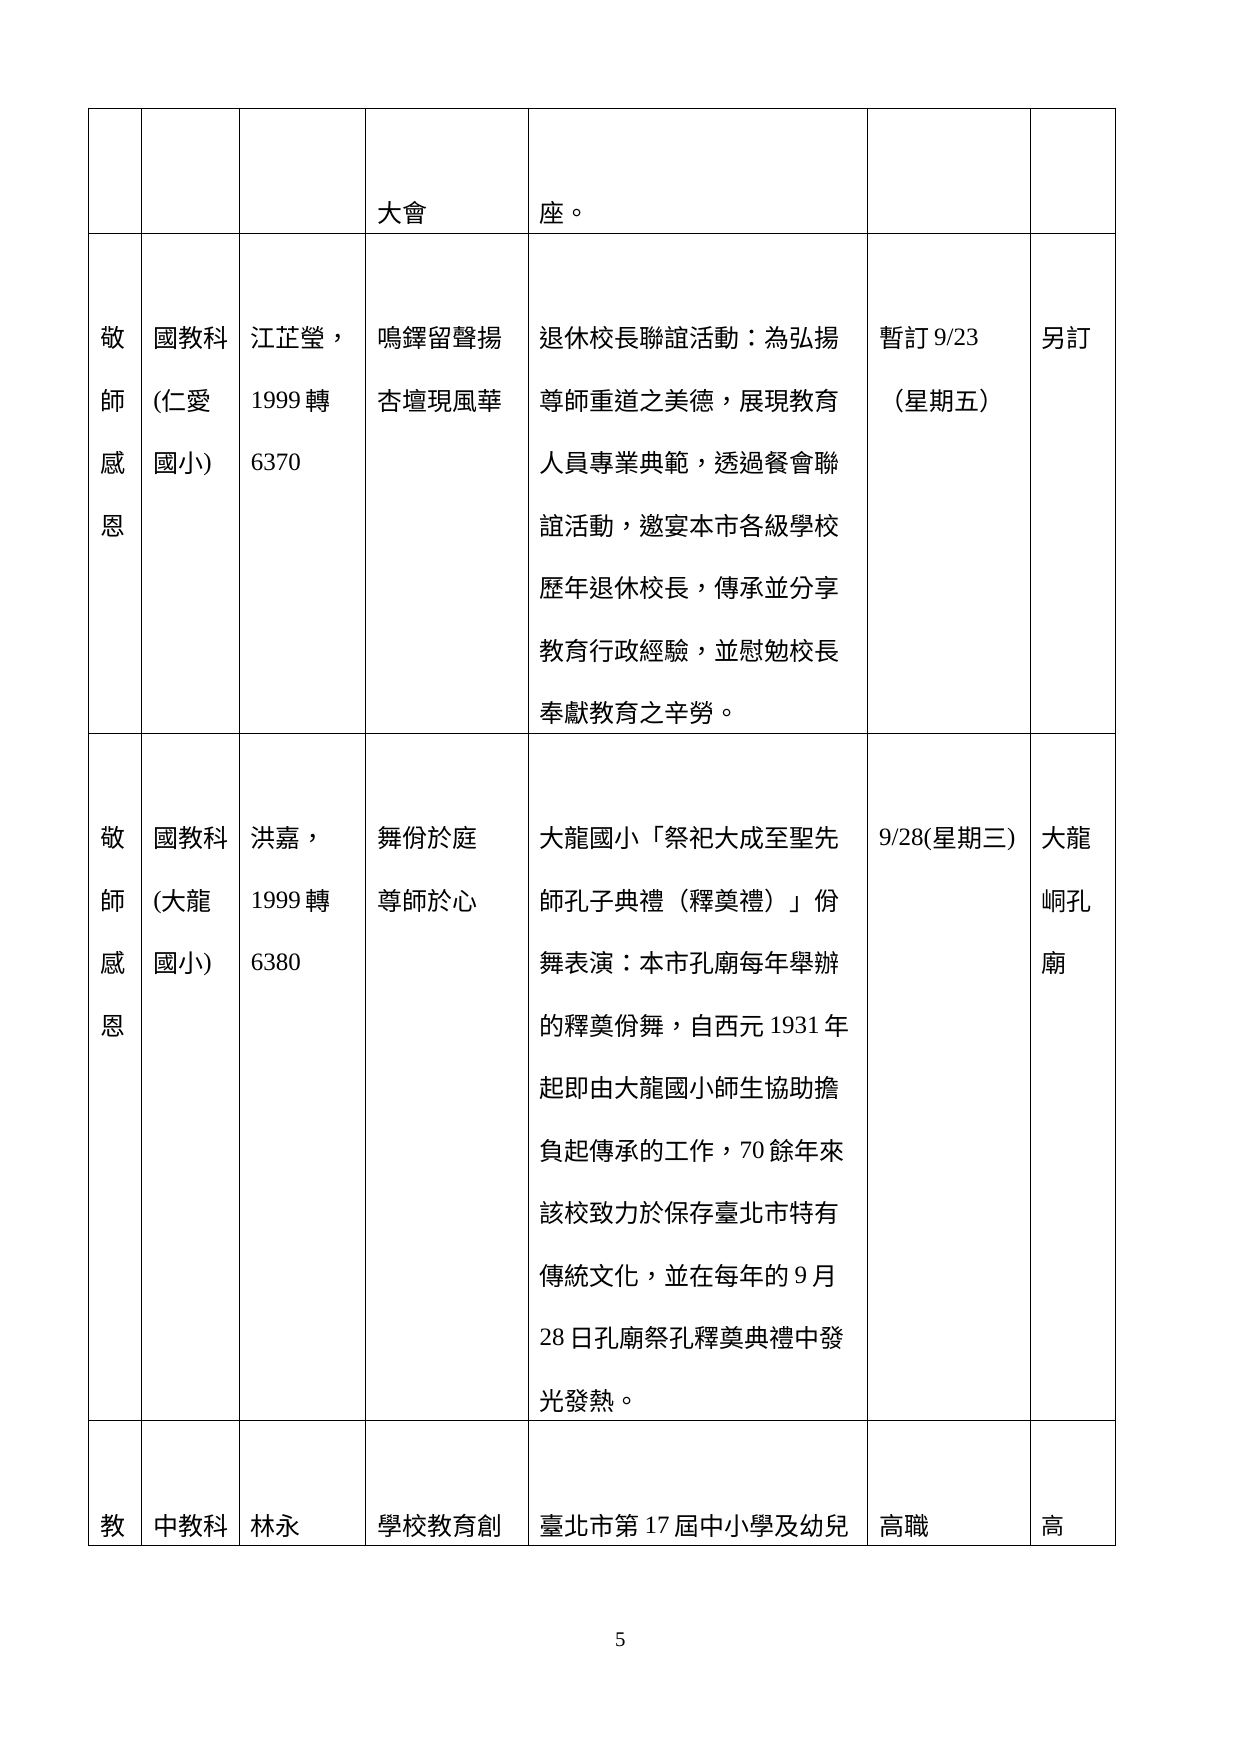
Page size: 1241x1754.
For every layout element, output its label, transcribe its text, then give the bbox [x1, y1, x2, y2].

table_cell 國教科(大龍國小) [142, 734, 239, 1420]
table_cell 臺北市第17屆中小學及幼兒 [529, 1421, 867, 1545]
table_cell 座。 [529, 109, 867, 233]
table_cell [868, 109, 1030, 233]
table_cell 舞佾於庭 尊師於心 [366, 734, 528, 1420]
table_cell 中教科 [142, 1421, 239, 1545]
table_cell 學校教育創 [366, 1421, 528, 1545]
table_cell [1031, 109, 1115, 233]
table_cell 國教科(仁愛國小) [142, 234, 239, 733]
table_cell 教 [89, 1421, 141, 1545]
table_cell 高職 [868, 1421, 1030, 1545]
table_cell 鳴鐸留聲揚杏壇現風華 [366, 234, 528, 733]
table_cell 暫訂9/23（星期五） [868, 234, 1030, 733]
table_cell 大龍峒孔廟 [1031, 734, 1115, 1420]
table_cell 另訂 [1031, 234, 1115, 733]
table_cell 9/28(星期三) [868, 734, 1030, 1420]
table_cell 敬 師 感 恩 [89, 234, 141, 733]
table_cell [240, 109, 365, 233]
table_cell 江芷瑩， 1999轉6370 [240, 234, 365, 733]
table_cell 大會 [366, 109, 528, 233]
table_cell 洪嘉， 1999轉6380 [240, 734, 365, 1420]
table_cell 林永 [240, 1421, 365, 1545]
table_cell [142, 109, 239, 233]
table_cell [89, 109, 141, 233]
table_cell 敬 師 感 恩 [89, 734, 141, 1420]
table_cell 高 [1031, 1421, 1115, 1545]
table_cell 大龍國小「祭祀大成至聖先師孔子典禮（釋奠禮）」佾舞表演：本市孔廟每年舉辦的釋奠佾舞，自西元1931年起即由大龍國小師生協助擔負起傳承的工作，70餘年來該校致力於保存臺北市特有傳統文化，並在每年的9月28日孔廟祭孔釋奠典禮中發光發熱。 [529, 734, 867, 1420]
table_cell 退休校長聯誼活動：為弘揚尊師重道之美德，展現教育人員專業典範，透過餐會聯誼活動，邀宴本市各級學校歷年退休校長，傳承並分享教育行政經驗，並慰勉校長奉獻教育之辛勞。 [529, 234, 867, 733]
